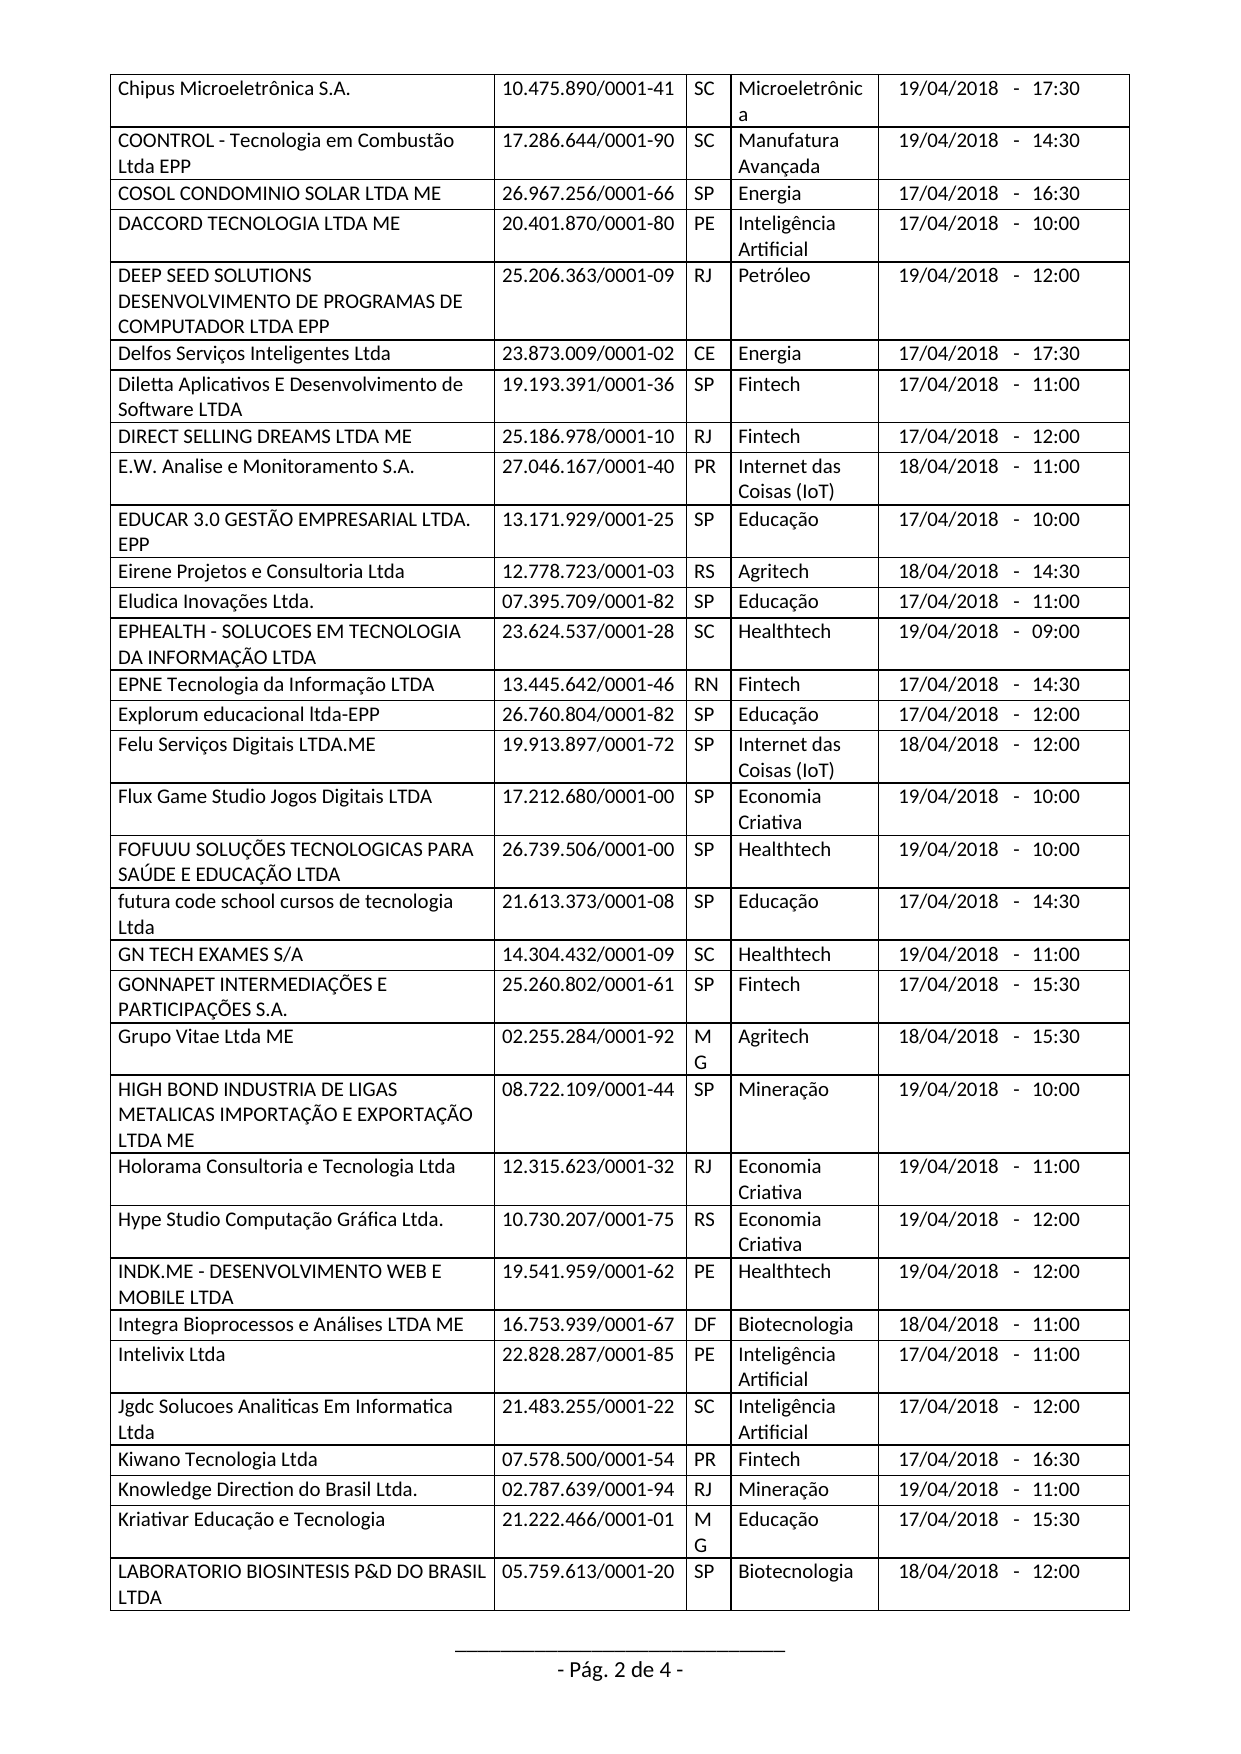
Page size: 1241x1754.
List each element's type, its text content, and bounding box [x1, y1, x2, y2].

table_cell 07.578.500/0001-54 [495, 1446, 686, 1474]
table_cell SP [687, 836, 730, 887]
table_cell Healthtech [732, 836, 878, 887]
table_cell SP [687, 971, 730, 1022]
table_cell INDK.ME - DESENVOLVIMENTO WEB E MOBILE LTDA [111, 1259, 494, 1309]
table_cell 19/04/2018 [879, 1076, 1006, 1152]
table_cell PE [687, 1259, 730, 1309]
table_cell GONNAPET INTERMEDIAÇÕES E PARTICIPAÇÕES S.A. [111, 971, 494, 1022]
table_cell SC [687, 941, 730, 969]
table_cell Flux Game Studio Jogos Digitais LTDA [111, 784, 494, 834]
table_cell Kiwano Tecnologia Ltda [111, 1446, 494, 1474]
table_cell 17.286.644/0001-90 [495, 128, 686, 178]
table_cell - [1006, 1259, 1024, 1309]
table_cell 15:30 [1025, 971, 1129, 1022]
table_cell 22.828.287/0001-85 [495, 1341, 686, 1392]
table_cell Hype Studio Computação Gráfica Ltda. [111, 1206, 494, 1257]
table_cell 19/04/2018 [879, 1206, 1006, 1257]
table_cell RJ [687, 423, 730, 452]
table_cell Eirene Projetos e Consultoria Ltda [111, 558, 494, 587]
table_cell SC [687, 1394, 730, 1444]
table_cell SC [687, 128, 730, 178]
table_cell - [1006, 941, 1024, 969]
table_cell EPNE Tecnologia da Informação LTDA [111, 671, 494, 699]
table_cell Biotecnologia [732, 1311, 878, 1339]
table_cell Healthtech [732, 1259, 878, 1309]
table_cell Internet das Coisas (IoT) [732, 453, 878, 504]
table_cell 17/04/2018 [879, 971, 1006, 1022]
table_cell - [1006, 1476, 1024, 1505]
table_cell 17/04/2018 [879, 371, 1006, 422]
table_cell SP [687, 1559, 730, 1609]
table_cell 10:00 [1025, 784, 1129, 834]
table_cell Mineração [732, 1076, 878, 1152]
table_cell Holorama Consultoria e Tecnologia Ltda [111, 1154, 494, 1204]
table_cell 19/04/2018 [879, 1154, 1006, 1204]
table_cell 10:00 [1025, 506, 1129, 557]
table_cell Healthtech [732, 941, 878, 969]
table_cell 23.624.537/0001-28 [495, 619, 686, 669]
table_cell 14:30 [1025, 128, 1129, 178]
table_cell Microeletrônica [732, 75, 878, 126]
table_cell 17/04/2018 [879, 701, 1006, 730]
table_cell 17/04/2018 [879, 1506, 1006, 1557]
table_cell 19/04/2018 [879, 128, 1006, 178]
table_cell SP [687, 371, 730, 422]
table_cell 17:30 [1025, 75, 1129, 126]
table_cell Diletta Aplicativos E Desenvolvimento de Software LTDA [111, 371, 494, 422]
table_cell Intelivix Ltda [111, 1341, 494, 1392]
table_cell - [1006, 1024, 1024, 1074]
table_cell E.W. Analise e Monitoramento S.A. [111, 453, 494, 504]
table_cell 11:00 [1025, 1311, 1129, 1339]
table_cell 17/04/2018 [879, 180, 1006, 209]
table_cell 27.046.167/0001-40 [495, 453, 686, 504]
table_cell 25.260.802/0001-61 [495, 971, 686, 1022]
table_cell 12:00 [1025, 1559, 1129, 1609]
table_cell - [1006, 588, 1024, 617]
table_cell Economia Criativa [732, 1206, 878, 1257]
table_cell Energia [732, 180, 878, 209]
table_cell 11:00 [1025, 453, 1129, 504]
table_cell 21.613.373/0001-08 [495, 889, 686, 939]
table_cell 17/04/2018 [879, 506, 1006, 557]
table_cell Economia Criativa [732, 1154, 878, 1204]
table_cell RS [687, 1206, 730, 1257]
table_cell - [1006, 506, 1024, 557]
table_cell Inteligência Artificial [732, 1341, 878, 1392]
table_cell - [1006, 836, 1024, 887]
table_cell LABORATORIO BIOSINTESIS P&D DO BRASIL LTDA [111, 1559, 494, 1609]
table_cell 19/04/2018 [879, 1259, 1006, 1309]
table_cell 17/04/2018 [879, 889, 1006, 939]
table_cell 11:00 [1025, 1476, 1129, 1505]
table_cell - [1006, 971, 1024, 1022]
table_cell SP [687, 701, 730, 730]
table_cell FOFUUU SOLUÇÕES TECNOLOGICAS PARA SAÚDE E EDUCAÇÃO LTDA [111, 836, 494, 887]
table_cell 18/04/2018 [879, 1311, 1006, 1339]
table_cell 08.722.109/0001-44 [495, 1076, 686, 1152]
table_cell EDUCAR 3.0 GESTÃO EMPRESARIAL LTDA. EPP [111, 506, 494, 557]
table_cell 11:00 [1025, 371, 1129, 422]
table_cell Knowledge Direction do Brasil Ltda. [111, 1476, 494, 1505]
table_cell - [1006, 180, 1024, 209]
table_cell - [1006, 1506, 1024, 1557]
table_cell SP [687, 1076, 730, 1152]
table_cell SP [687, 180, 730, 209]
table_cell Petróleo [732, 263, 878, 339]
table_cell SC [687, 619, 730, 669]
table_cell RJ [687, 1154, 730, 1204]
table_cell - [1006, 1311, 1024, 1339]
table_cell 25.186.978/0001-10 [495, 423, 686, 452]
table_cell Internet das Coisas (IoT) [732, 731, 878, 782]
table_cell - [1006, 1076, 1024, 1152]
table_cell - [1006, 423, 1024, 452]
table_cell Healthtech [732, 619, 878, 669]
table_cell MG [687, 1506, 730, 1557]
table_cell RN [687, 671, 730, 699]
table_cell SP [687, 889, 730, 939]
table_cell Fintech [732, 371, 878, 422]
table_cell 19/04/2018 [879, 836, 1006, 887]
table_cell 19/04/2018 [879, 1476, 1006, 1505]
table_cell 19.913.897/0001-72 [495, 731, 686, 782]
table_cell - [1006, 453, 1024, 504]
table_cell 12:00 [1025, 1259, 1129, 1309]
table_cell Economia Criativa [732, 784, 878, 834]
table_cell COONTROL - Tecnologia em Combustão Ltda EPP [111, 128, 494, 178]
table_cell 25.206.363/0001-09 [495, 263, 686, 339]
table_cell 18/04/2018 [879, 1559, 1006, 1609]
table_cell 11:00 [1025, 588, 1129, 617]
table_cell Fintech [732, 1446, 878, 1474]
table_cell - [1006, 701, 1024, 730]
table_cell 19.541.959/0001-62 [495, 1259, 686, 1309]
table_cell SP [687, 731, 730, 782]
table_cell Inteligência Artificial [732, 210, 878, 261]
table_cell 10.730.207/0001-75 [495, 1206, 686, 1257]
table_cell GN TECH EXAMES S/A [111, 941, 494, 969]
table_cell 26.967.256/0001-66 [495, 180, 686, 209]
table_cell PE [687, 1341, 730, 1392]
table_cell 18/04/2018 [879, 453, 1006, 504]
table_cell SP [687, 588, 730, 617]
table_cell Integra Bioprocessos e Análises LTDA ME [111, 1311, 494, 1339]
table_cell - [1006, 619, 1024, 669]
table_cell 17.212.680/0001-00 [495, 784, 686, 834]
table_cell Agritech [732, 1024, 878, 1074]
table_cell Fintech [732, 971, 878, 1022]
table_cell 17:30 [1025, 341, 1129, 369]
table_cell 17/04/2018 [879, 423, 1006, 452]
table_cell PR [687, 453, 730, 504]
table_cell 26.739.506/0001-00 [495, 836, 686, 887]
table_cell Delfos Serviços Inteligentes Ltda [111, 341, 494, 369]
table_cell 12.778.723/0001-03 [495, 558, 686, 587]
table_cell - [1006, 1559, 1024, 1609]
table_cell DEEP SEED SOLUTIONS DESENVOLVIMENTO DE PROGRAMAS DE COMPUTADOR LTDA EPP [111, 263, 494, 339]
table_cell 14:30 [1025, 889, 1129, 939]
table_cell DACCORD TECNOLOGIA LTDA ME [111, 210, 494, 261]
table_cell 14:30 [1025, 558, 1129, 587]
table_cell COSOL CONDOMINIO SOLAR LTDA ME [111, 180, 494, 209]
table_cell 02.787.639/0001-94 [495, 1476, 686, 1505]
table_cell - [1006, 371, 1024, 422]
table_cell 17/04/2018 [879, 671, 1006, 699]
table_cell 12:00 [1025, 1206, 1129, 1257]
table_cell RJ [687, 1476, 730, 1505]
table_cell 10:00 [1025, 1076, 1129, 1152]
table_cell Inteligência Artificial [732, 1394, 878, 1444]
table_cell 11:00 [1025, 1341, 1129, 1392]
table_cell 17/04/2018 [879, 1341, 1006, 1392]
table_cell Fintech [732, 423, 878, 452]
table_cell 12:00 [1025, 263, 1129, 339]
table_cell 23.873.009/0001-02 [495, 341, 686, 369]
table_cell Educação [732, 701, 878, 730]
table_cell - [1006, 784, 1024, 834]
table_cell 15:30 [1025, 1506, 1129, 1557]
table_cell 05.759.613/0001-20 [495, 1559, 686, 1609]
table_cell Eludica Inovações Ltda. [111, 588, 494, 617]
table_cell 07.395.709/0001-82 [495, 588, 686, 617]
table_cell SP [687, 784, 730, 834]
table_cell Grupo Vitae Ltda ME [111, 1024, 494, 1074]
table_cell Mineração [732, 1476, 878, 1505]
table_cell - [1006, 75, 1024, 126]
table_cell futura code school cursos de tecnologia Ltda [111, 889, 494, 939]
table_cell - [1006, 889, 1024, 939]
table_cell EPHEALTH - SOLUCOES EM TECNOLOGIA DA INFORMAÇÃO LTDA [111, 619, 494, 669]
table_cell DF [687, 1311, 730, 1339]
table_cell 12:00 [1025, 731, 1129, 782]
table_cell Educação [732, 588, 878, 617]
table_cell - [1006, 671, 1024, 699]
table_cell 10:00 [1025, 836, 1129, 887]
table_cell 10:00 [1025, 210, 1129, 261]
table_cell RJ [687, 263, 730, 339]
table_cell 02.255.284/0001-92 [495, 1024, 686, 1074]
table_cell 21.222.466/0001-01 [495, 1506, 686, 1557]
table_cell 26.760.804/0001-82 [495, 701, 686, 730]
table_cell PE [687, 210, 730, 261]
table_cell - [1006, 1206, 1024, 1257]
table_cell Felu Serviços Digitais LTDA.ME [111, 731, 494, 782]
table_cell 16:30 [1025, 180, 1129, 209]
table_cell 16:30 [1025, 1446, 1129, 1474]
table_cell 18/04/2018 [879, 1024, 1006, 1074]
table_cell 19/04/2018 [879, 75, 1006, 126]
table_cell RS [687, 558, 730, 587]
table_cell DIRECT SELLING DREAMS LTDA ME [111, 423, 494, 452]
table_cell 12:00 [1025, 1394, 1129, 1444]
table_cell 18/04/2018 [879, 558, 1006, 587]
table_cell 19.193.391/0001-36 [495, 371, 686, 422]
table_cell 11:00 [1025, 1154, 1129, 1204]
table_cell Agritech [732, 558, 878, 587]
table_cell Energia [732, 341, 878, 369]
table_cell MG [687, 1024, 730, 1074]
table_cell - [1006, 341, 1024, 369]
table_cell - [1006, 1446, 1024, 1474]
table_cell Explorum educacional ltda-EPP [111, 701, 494, 730]
table_cell 17/04/2018 [879, 210, 1006, 261]
table_cell 19/04/2018 [879, 941, 1006, 969]
table_cell SC [687, 75, 730, 126]
table_cell - [1006, 210, 1024, 261]
table_cell Biotecnologia [732, 1559, 878, 1609]
table_cell 09:00 [1025, 619, 1129, 669]
table_cell 12.315.623/0001-32 [495, 1154, 686, 1204]
table_cell Jgdc Solucoes Analiticas Em Informatica Ltda [111, 1394, 494, 1444]
table_cell - [1006, 128, 1024, 178]
table_cell 18/04/2018 [879, 731, 1006, 782]
table_cell 13.171.929/0001-25 [495, 506, 686, 557]
table_cell 15:30 [1025, 1024, 1129, 1074]
table_cell 17/04/2018 [879, 1446, 1006, 1474]
table_cell 12:00 [1025, 423, 1129, 452]
table_cell - [1006, 1394, 1024, 1444]
table_cell 19/04/2018 [879, 263, 1006, 339]
table_cell 11:00 [1025, 941, 1129, 969]
table_cell Chipus Microeletrônica S.A. [111, 75, 494, 126]
table_cell - [1006, 1154, 1024, 1204]
table_cell 14.304.432/0001-09 [495, 941, 686, 969]
table_cell 19/04/2018 [879, 784, 1006, 834]
table_cell Educação [732, 1506, 878, 1557]
table_cell 13.445.642/0001-46 [495, 671, 686, 699]
table_cell HIGH BOND INDUSTRIA DE LIGAS METALICAS IMPORTAÇÃO E EXPORTAÇÃO LTDA ME [111, 1076, 494, 1152]
table_cell 19/04/2018 [879, 619, 1006, 669]
table_cell - [1006, 1341, 1024, 1392]
table_cell PR [687, 1446, 730, 1474]
table_cell Educação [732, 506, 878, 557]
table_cell 10.475.890/0001-41 [495, 75, 686, 126]
table_cell - [1006, 731, 1024, 782]
table_cell Fintech [732, 671, 878, 699]
table_cell 14:30 [1025, 671, 1129, 699]
table_cell - [1006, 558, 1024, 587]
table_cell 17/04/2018 [879, 1394, 1006, 1444]
table_cell 17/04/2018 [879, 588, 1006, 617]
table_cell Educação [732, 889, 878, 939]
table_cell 20.401.870/0001-80 [495, 210, 686, 261]
table_cell CE [687, 341, 730, 369]
table_cell Manufatura Avançada [732, 128, 878, 178]
table_cell - [1006, 263, 1024, 339]
table_cell 21.483.255/0001-22 [495, 1394, 686, 1444]
table_cell 16.753.939/0001-67 [495, 1311, 686, 1339]
table_cell Kriativar Educação e Tecnologia [111, 1506, 494, 1557]
table_cell 12:00 [1025, 701, 1129, 730]
table_cell 17/04/2018 [879, 341, 1006, 369]
table_cell SP [687, 506, 730, 557]
